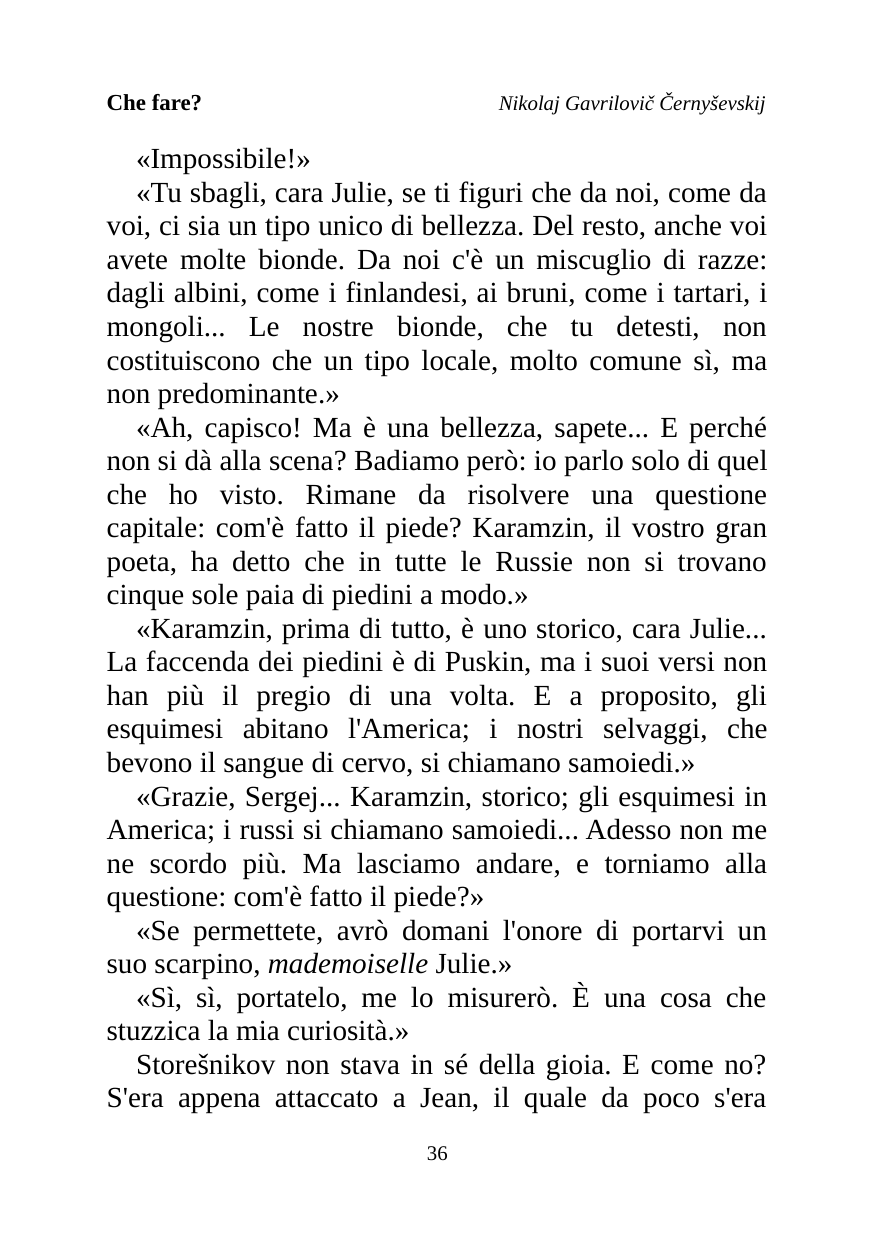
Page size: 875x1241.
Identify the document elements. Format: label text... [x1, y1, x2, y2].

text «Grazie, Sergej... Karamzin, storico; gli esquimesi in America; i russi si chiamano samoiedi... Adesso non me ne scordo più. Ma lasciamo andare, e torniamo alla questione: com'è fatto il piede?» [106, 779, 768, 913]
text Storešnikov non stava in sé della gioia. E come no? S'era appena attaccato a Jean, il quale da poco s'era [106, 1047, 768, 1114]
text «Se permettete, avrò domani l'onore di portarvi un suo scarpino, mademoiselle Julie.» [106, 913, 768, 980]
text «Impossibile!» [106, 141, 768, 175]
text «Tu sbagli, cara Julie, se ti figuri che da noi, come da voi, ci sia un tipo unico di bellezza. Del resto, anche voi avete molte bionde. Da noi c'è un miscuglio di razze: dagli albini, come i finlandesi, ai bruni, come i tartari, i mongoli... Le nostre bionde, che tu detesti, non costituiscono che un tipo locale, molto comune sì, ma non predominante.» [106, 175, 768, 410]
text «Sì, sì, portatelo, me lo misurerò. È una cosa che stuzzica la mia curiosità.» [106, 980, 768, 1047]
text «Karamzin, prima di tutto, è uno storico, cara Julie... La faccenda dei piedini è di Puskin, ma i suoi versi non han più il pregio di una volta. E a proposito, gli esquimesi abitano l'America; i nostri selvaggi, che bevono il sangue di cervo, si chiamano samoiedi.» [106, 611, 768, 779]
text «Ah, capisco! Ma è una bellezza, sapete... E perché non si dà alla scena? Badiamo però: io parlo solo di quel che ho visto. Rimane da risolvere una questione capitale: com'è fatto il piede? Karamzin, il vostro gran poeta, ha detto che in tutte le Russie non si trovano cinque sole paia di piedini a modo.» [106, 410, 768, 611]
